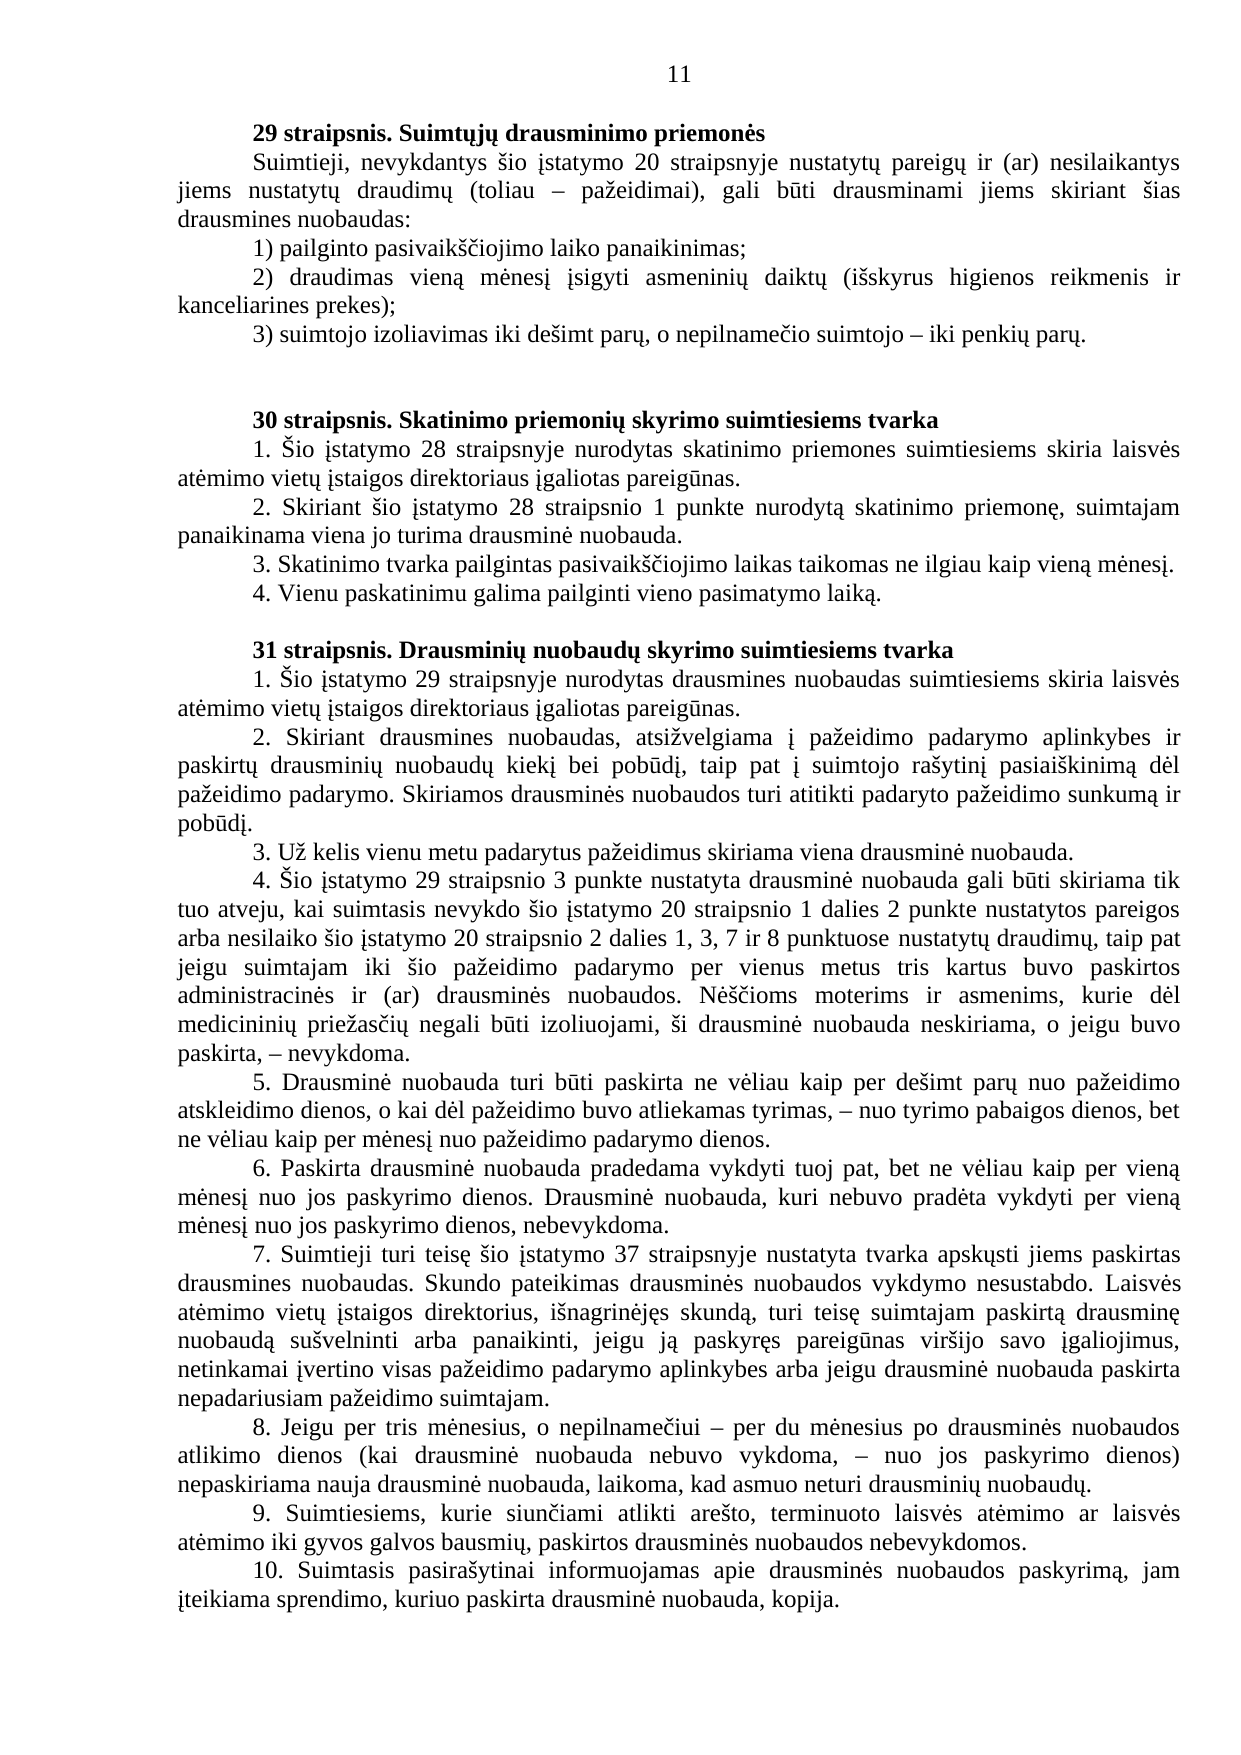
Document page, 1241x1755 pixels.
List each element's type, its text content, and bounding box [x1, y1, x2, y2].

text 1. Šio įstatymo 28 straipsnyje nurodytas skatinimo priemones suimtiesiems skiria laisvės atėmimo vietų įstaigos direktoriaus įgaliotas pareigūnas. [177, 434, 1181, 492]
text 10. Suimtasis pasirašytinai informuojamas apie drausminės nuobaudos paskyrimą, jam įteikiama sprendimo, kuriuo paskirta drausminė nuobauda, kopija. [177, 1556, 1181, 1613]
text 31 straipsnis. Drausminių nuobaudų skyrimo suimtiesiems tvarka [177, 636, 1181, 664]
text 7. Suimtieji turi teisę šio įstatymo 37 straipsnyje nustatyta tvarka apskųsti jiems paskirtas drausmines nuobaudas. Skundo pateikimas drausminės nuobaudos vykdymo nesustabdo. Laisvės atėmimo vietų įstaigos direktorius, išnagrinėjęs skundą, turi teisę suimtajam paskirtą drausminę nuobaudą sušvelninti arba panaikinti, jeigu ją paskyręs pareigūnas viršijo savo įgaliojimus, netinkamai įvertino visas pažeidimo padarymo aplinkybes arba jeigu drausminė nuobauda paskirta nepadariusiam pažeidimo suimtajam. [177, 1239, 1181, 1412]
text 8. Jeigu per tris mėnesius, o nepilnamečiui – per du mėnesius po drausminės nuobaudos atlikimo dienos (kai drausminė nuobauda nebuvo vykdoma, – nuo jos paskyrimo dienos) nepaskiriama nauja drausminė nuobauda, laikoma, kad asmuo neturi drausminių nuobaudų. [177, 1412, 1181, 1498]
text 4. Vienu paskatinimu galima pailginti vieno pasimatymo laiką. [177, 578, 1181, 607]
text 3. Skatinimo tvarka pailgintas pasivaikščiojimo laikas taikomas ne ilgiau kaip vieną mėnesį. [177, 549, 1181, 578]
text 1. Šio įstatymo 29 straipsnyje nurodytas drausmines nuobaudas suimtiesiems skiria laisvės atėmimo vietų įstaigos direktoriaus įgaliotas pareigūnas. [177, 664, 1181, 722]
text 29 straipsnis. Suimtųjų drausminimo priemonės [177, 118, 1181, 147]
text 2. Skiriant drausmines nuobaudas, atsižvelgiama į pažeidimo padarymo aplinkybes ir paskirtų drausminių nuobaudų kiekį bei pobūdį, taip pat į suimtojo rašytinį pasiaiškinimą dėl pažeidimo padarymo. Skiriamos drausminės nuobaudos turi atitikti padaryto pažeidimo sunkumą ir pobūdį. [177, 722, 1181, 837]
text 4. Šio įstatymo 29 straipsnio 3 punkte nustatyta drausminė nuobauda gali būti skiriama tik tuo atveju, kai suimtasis nevykdo šio įstatymo 20 straipsnio 1 dalies 2 punkte nustatytos pareigos arba nesilaiko šio įstatymo 20 straipsnio 2 dalies 1, 3, 7 ir 8 punktuose nustatytų draudimų, taip pat jeigu suimtajam iki šio pažeidimo padarymo per vienus metus tris kartus buvo paskirtos administracinės ir (ar) drausminės nuobaudos. Nėščioms moterims ir asmenims, kurie dėl medicininių priežasčių negali būti izoliuojami, ši drausminė nuobauda neskiriama, o jeigu buvo paskirta, – nevykdoma. [177, 866, 1181, 1067]
text 6. Paskirta drausminė nuobauda pradedama vykdyti tuoj pat, bet ne vėliau kaip per vieną mėnesį nuo jos paskyrimo dienos. Drausminė nuobauda, kuri nebuvo pradėta vykdyti per vieną mėnesį nuo jos paskyrimo dienos, nebevykdoma. [177, 1153, 1181, 1239]
text 2) draudimas vieną mėnesį įsigyti asmeninių daiktų (išskyrus higienos reikmenis ir kanceliarines prekes); [177, 262, 1181, 319]
text 3) suimtojo izoliavimas iki dešimt parų, o nepilnamečio suimtojo – iki penkių parų. [177, 319, 1181, 348]
text Suimtieji, nevykdantys šio įstatymo 20 straipsnyje nustatytų pareigų ir (ar) nesilaikantys jiems nustatytų draudimų (toliau – pažeidimai), gali būti drausminami jiems skiriant šias drausmines nuobaudas: [177, 147, 1181, 233]
text 2. Skiriant šio įstatymo 28 straipsnio 1 punkte nurodytą skatinimo priemonę, suimtajam panaikinama viena jo turima drausminė nuobauda. [177, 492, 1181, 549]
text 3. Už kelis vienu metu padarytus pažeidimus skiriama viena drausminė nuobauda. [177, 837, 1181, 866]
text 30 straipsnis. Skatinimo priemonių skyrimo suimtiesiems tvarka [177, 406, 1181, 434]
text 5. Drausminė nuobauda turi būti paskirta ne vėliau kaip per dešimt parų nuo pažeidimo atskleidimo dienos, o kai dėl pažeidimo buvo atliekamas tyrimas, – nuo tyrimo pabaigos dienos, bet ne vėliau kaip per mėnesį nuo pažeidimo padarymo dienos. [177, 1067, 1181, 1153]
text 9. Suimtiesiems, kurie siunčiami atlikti arešto, terminuoto laisvės atėmimo ar laisvės atėmimo iki gyvos galvos bausmių, paskirtos drausminės nuobaudos nebevykdomos. [177, 1498, 1181, 1556]
text 1) pailginto pasivaikščiojimo laiko panaikinimas; [177, 233, 1181, 262]
